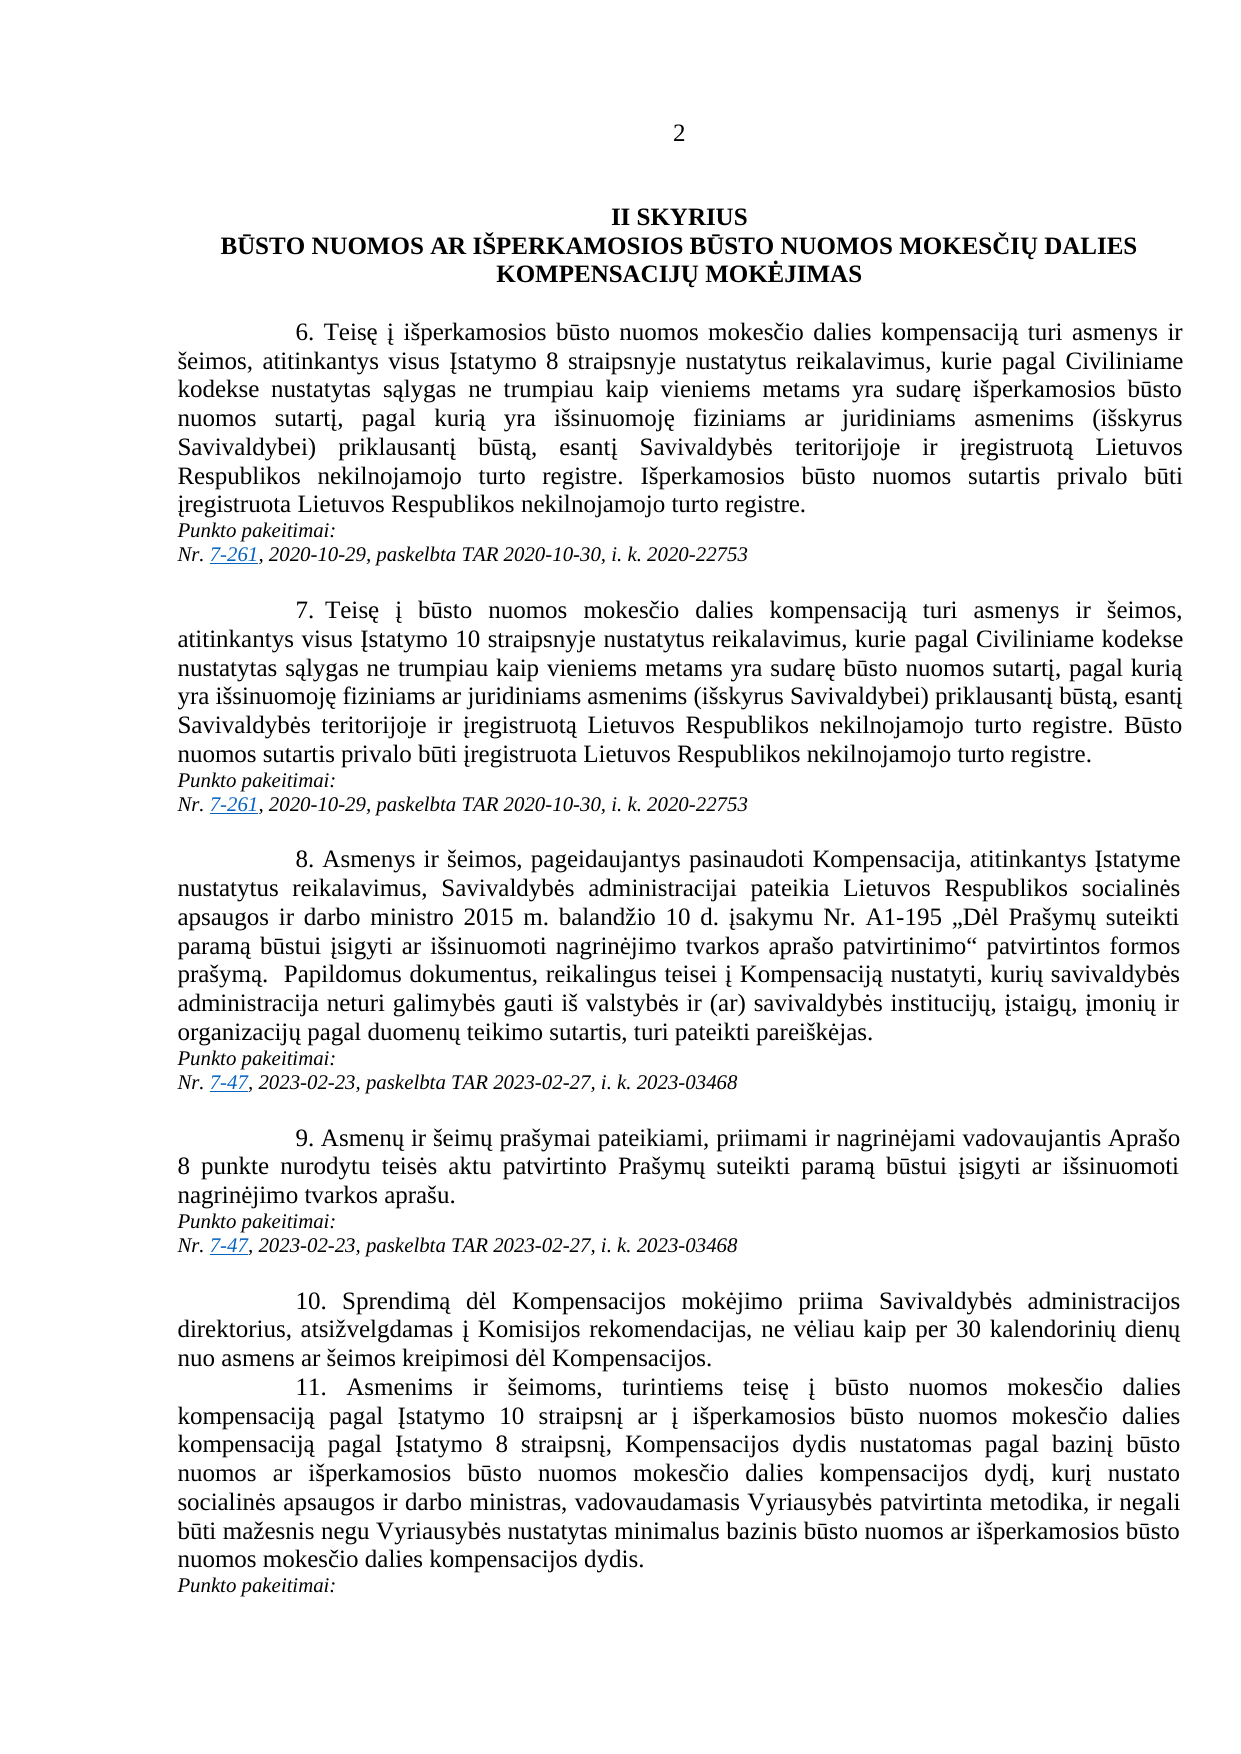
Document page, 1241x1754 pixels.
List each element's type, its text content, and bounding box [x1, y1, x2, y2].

text 6. Teisę į išperkamosios būsto nuomos mokesčio dalies kompensaciją turi asmenys ir šeimos, atitinkantys visus Įstatymo 8 straipsnyje nustatytus reikalavimus, kurie pagal Civiliniame kodekse nustatytas sąlygas ne trumpiau kaip vieniems metams yra sudarę išperkamosios būsto nuomos sutartį, pagal kurią yra išsinuomoję fiziniams ar juridiniams asmenims (išskyrus Savivaldybei) priklausantį būstą, esantį Savivaldybės teritorijoje ir įregistruotą Lietuvos Respublikos nekilnojamojo turto registre. Išperkamosios būsto nuomos sutartis privalo būti įregistruota Lietuvos Respublikos nekilnojamojo turto registre. [177, 317, 1183, 518]
text Nr. 7-261, 2020-10-29, paskelbta TAR 2020-10-30, i. k. 2020-22753 [177, 542, 1181, 566]
text 10. Sprendimą dėl Kompensacijos mokėjimo priima Savivaldybės administracijos direktorius, atsižvelgdamas į Komisijos rekomendacijas, ne vėliau kaip per 30 kalendorinių dienų nuo asmens ar šeimos kreipimosi dėl Kompensacijos. [177, 1286, 1181, 1372]
text Punkto pakeitimai: [177, 1046, 1181, 1070]
text Punkto pakeitimai: [177, 1209, 1181, 1233]
text BŪSTO NUOMOS AR IŠPERKAMOSIOS BŪSTO NUOMOS MOKESČIŲ DALIES KOMPENSACIJŲ MOKĖJIMAS [177, 231, 1181, 288]
text Nr. 7-47, 2023-02-23, paskelbta TAR 2023-02-27, i. k. 2023-03468 [177, 1070, 1181, 1094]
text 11. Asmenims ir šeimoms, turintiems teisę į būsto nuomos mokesčio dalies kompensaciją pagal Įstatymo 10 straipsnį ar į išperkamosios būsto nuomos mokesčio dalies kompensaciją pagal Įstatymo 8 straipsnį, Kompensacijos dydis nustatomas pagal bazinį būsto nuomos ar išperkamosios būsto nuomos mokesčio dalies kompensacijos dydį, kurį nustato socialinės apsaugos ir darbo ministras, vadovaudamasis Vyriausybės patvirtinta metodika, ir negali būti mažesnis negu Vyriausybės nustatytas minimalus bazinis būsto nuomos ar išperkamosios būsto nuomos mokesčio dalies kompensacijos dydis. [177, 1372, 1181, 1573]
text 9. Asmenų ir šeimų prašymai pateikiami, priimami ir nagrinėjami vadovaujantis Aprašo 8 punkte nurodytu teisės aktu patvirtinto Prašymų suteikti paramą būstui įsigyti ar išsinuomoti nagrinėjimo tvarkos aprašu. [177, 1123, 1181, 1209]
text Nr. 7-47, 2023-02-23, paskelbta TAR 2023-02-27, i. k. 2023-03468 [177, 1233, 1181, 1257]
text Punkto pakeitimai: [177, 518, 1181, 542]
text Punkto pakeitimai: [177, 1573, 1181, 1597]
text 7. Teisę į būsto nuomos mokesčio dalies kompensaciją turi asmenys ir šeimos, atitinkantys visus Įstatymo 10 straipsnyje nustatytus reikalavimus, kurie pagal Civiliniame kodekse nustatytas sąlygas ne trumpiau kaip vieniems metams yra sudarę būsto nuomos sutartį, pagal kurią yra išsinuomoję fiziniams ar juridiniams asmenims (išskyrus Savivaldybei) priklausantį būstą, esantį Savivaldybės teritorijoje ir įregistruotą Lietuvos Respublikos nekilnojamojo turto registre. Būsto nuomos sutartis privalo būti įregistruota Lietuvos Respublikos nekilnojamojo turto registre. [177, 595, 1183, 768]
text II SKYRIUS [177, 202, 1181, 231]
text 8. Asmenys ir šeimos, pageidaujantys pasinaudoti Kompensacija, atitinkantys Įstatyme nustatytus reikalavimus, Savivaldybės administracijai pateikia Lietuvos Respublikos socialinės apsaugos ir darbo ministro 2015 m. balandžio 10 d. įsakymu Nr. A1-195 „Dėl Prašymų suteikti paramą būstui įsigyti ar išsinuomoti nagrinėjimo tvarkos aprašo patvirtinimo“ patvirtintos formos prašymą. Papildomus dokumentus, reikalingus teisei į Kompensaciją nustatyti, kurių savivaldybės administracija neturi galimybės gauti iš valstybės ir (ar) savivaldybės institucijų, įstaigų, įmonių ir organizacijų pagal duomenų teikimo sutartis, turi pateikti pareiškėjas. [177, 844, 1181, 1046]
text Punkto pakeitimai: [177, 768, 1181, 792]
text Nr. 7-261, 2020-10-29, paskelbta TAR 2020-10-30, i. k. 2020-22753 [177, 792, 1181, 816]
